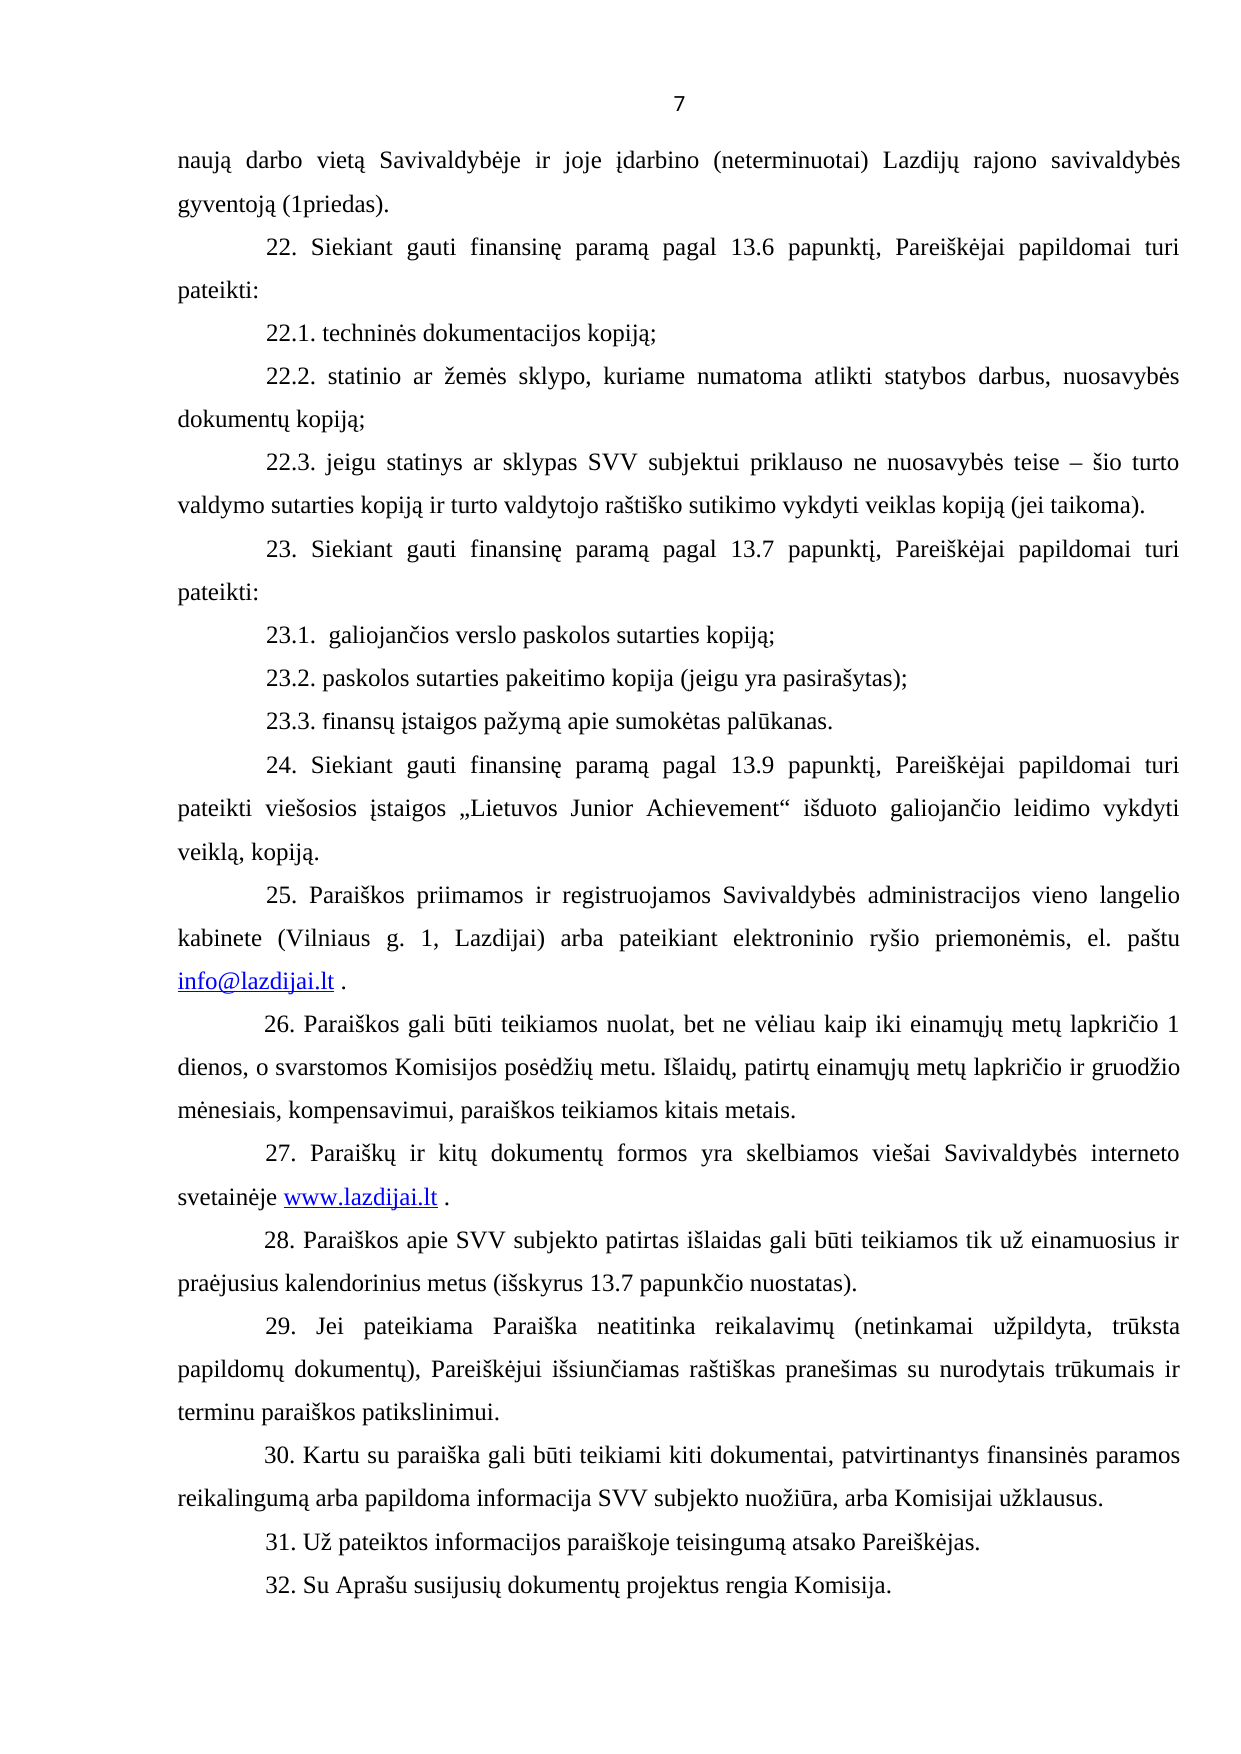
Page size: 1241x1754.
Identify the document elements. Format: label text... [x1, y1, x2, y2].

text 22.3. jeigu statinys ar sklypas SVV subjektui priklauso ne nuosavybės teise – šio turto valdymo sutarties kopiją ir turto valdytojo raštiško sutikimo vykdyti veiklas kopiją (jei taikoma). [177, 447, 1181, 519]
text 23.3. finansų įstaigos pažymą apie sumokėtas palūkanas. [177, 706, 1181, 736]
text 32. Su Aprašu susijusių dokumentų projektus rengia Komisija. [177, 1570, 1181, 1598]
text 23.2. paskolos sutarties pakeitimo kopija (jeigu yra pasirašytas); [177, 663, 1181, 692]
text 30. Kartu su paraiška gali būti teikiami kiti dokumentai, patvirtinantys finansinės paramos reikalingumą arba papildoma informacija SVV subjekto nuožiūra, arba Komisijai užklausus. [177, 1440, 1181, 1512]
text 29. Jei pateikiama Paraiška neatitinka reikalavimų (netinkamai užpildyta, trūksta papildomų dokumentų), Pareiškėjui išsiunčiamas raštiškas pranešimas su nurodytais trūkumais ir terminu paraiškos patikslinimui. [177, 1311, 1181, 1426]
text 26. Paraiškos gali būti teikiamos nuolat, bet ne vėliau kaip iki einamųjų metų lapkričio 1 dienos, o svarstomos Komisijos posėdžių metu. Išlaidų, patirtų einamųjų metų lapkričio ir gruodžio mėnesiais, kompensavimui, paraiškos teikiamos kitais metais. [177, 1009, 1181, 1124]
text 22. Siekiant gauti finansinę paramą pagal 13.6 papunktį, Pareiškėjai papildomai turi pateikti: [177, 232, 1181, 304]
text 28. Paraiškos apie SVV subjekto patirtas išlaidas gali būti teikiamos tik už einamuosius ir praėjusius kalendorinius metus (išskyrus 13.7 papunkčio nuostatas). [177, 1225, 1181, 1297]
text 24. Siekiant gauti finansinę paramą pagal 13.9 papunktį, Pareiškėjai papildomai turi pateikti viešosios įstaigos „Lietuvos Junior Achievement“ išduoto galiojančio leidimo vykdyti veiklą, kopiją. [177, 750, 1181, 865]
text naują darbo vietą Savivaldybėje ir joje įdarbino (neterminuotai) Lazdijų rajono savivaldybės gyventoją (1priedas). [177, 146, 1181, 217]
text 25. Paraiškos priimamos ir registruojamos Savivaldybės administracijos vieno langelio kabinete (Vilniaus g. 1, Lazdijai) arba pateikiant elektroninio ryšio priemonėmis, el. paštu info@lazdijai.lt . [177, 880, 1181, 995]
text 22.1. techninės dokumentacijos kopiją; [177, 318, 1181, 347]
text 23.1. galiojančios verslo paskolos sutarties kopiją; [177, 620, 1181, 649]
text 22.2. statinio ar žemės sklypo, kuriame numatoma atlikti statybos darbus, nuosavybės dokumentų kopiją; [177, 361, 1181, 433]
text 23. Siekiant gauti finansinę paramą pagal 13.7 papunktį, Pareiškėjai papildomai turi pateikti: [177, 534, 1181, 606]
text 31. Už pateiktos informacijos paraiškoje teisingumą atsako Pareiškėjas. [177, 1527, 1181, 1555]
text 27. Paraiškų ir kitų dokumentų formos yra skelbiamos viešai Savivaldybės interneto svetainėje www.lazdijai.lt . [177, 1138, 1181, 1210]
